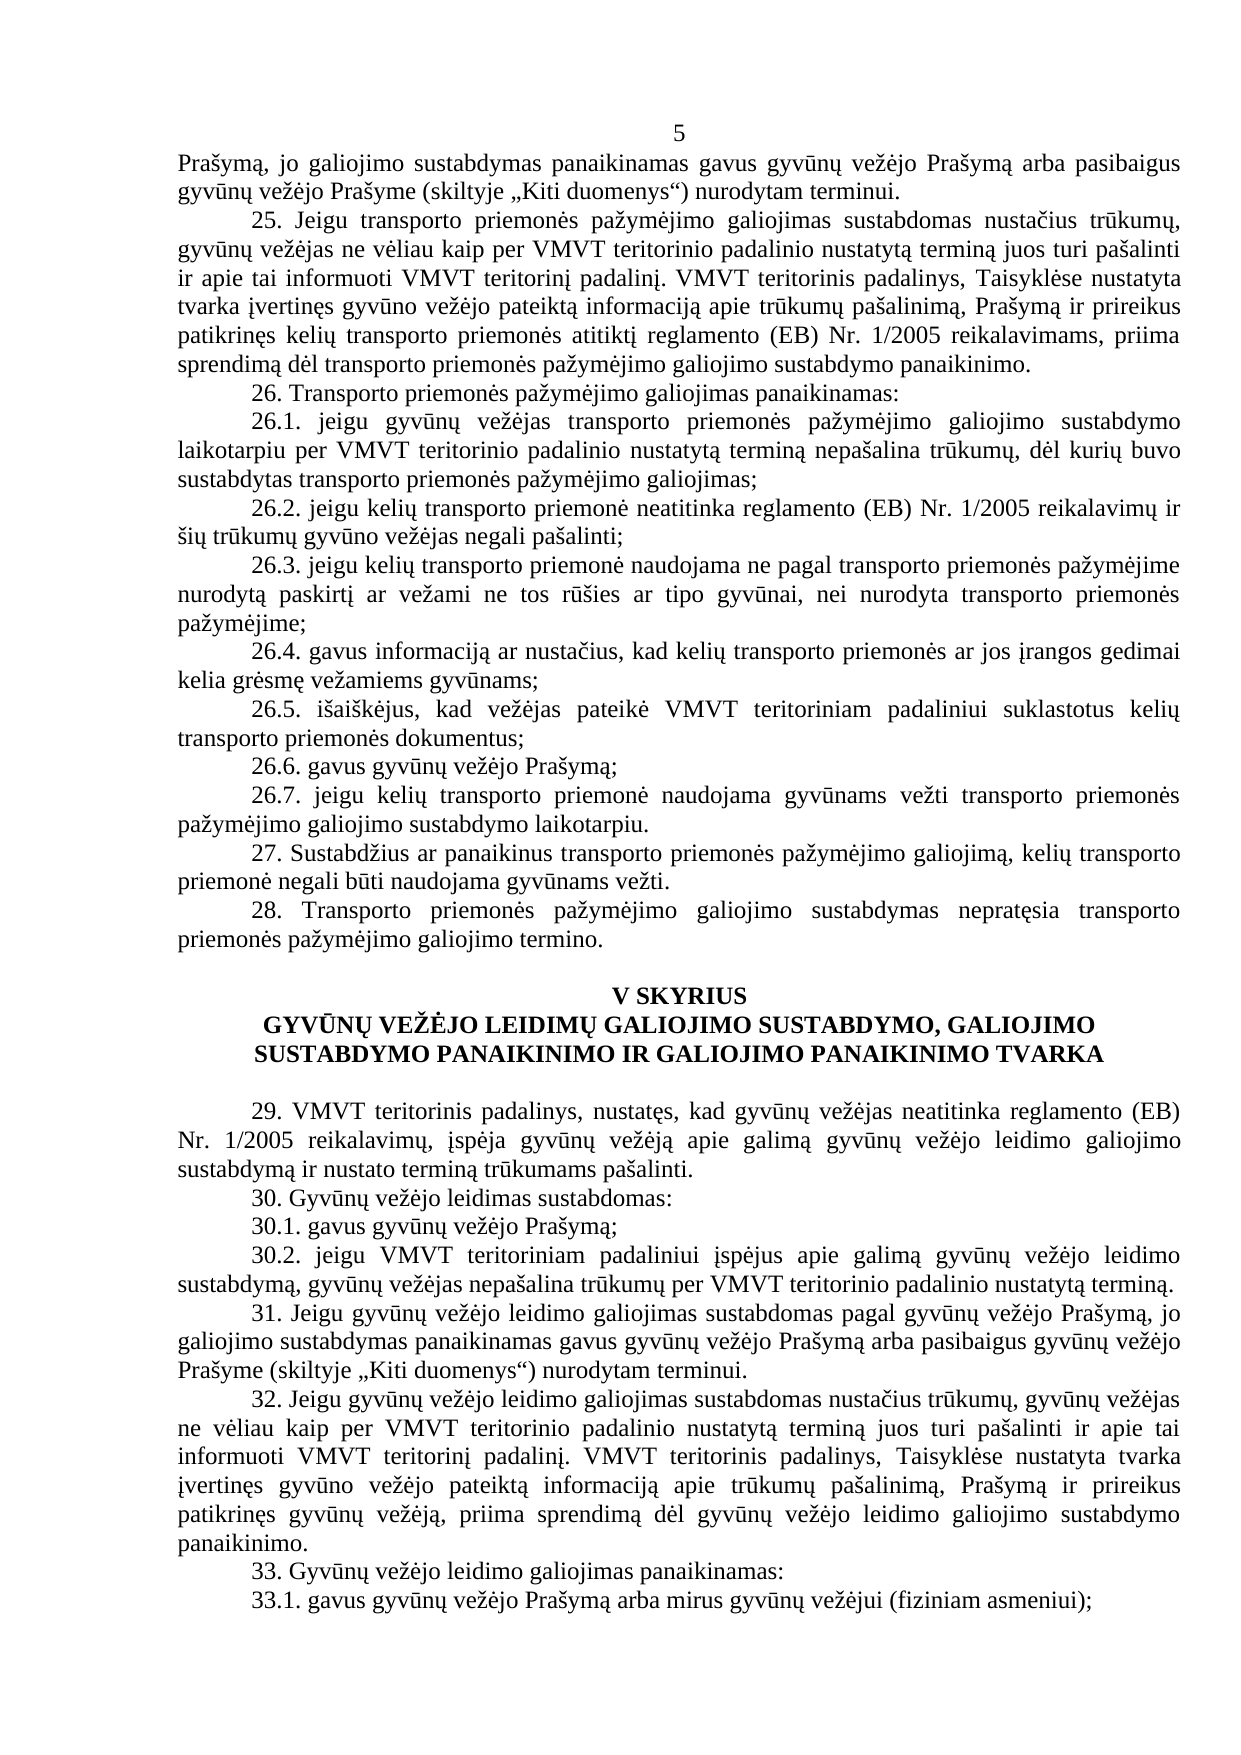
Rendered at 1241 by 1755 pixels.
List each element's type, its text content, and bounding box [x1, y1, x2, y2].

text Prašymą, jo galiojimo sustabdymas panaikinamas gavus gyvūnų vežėjo Prašymą arba pasibaigus gyvūnų vežėjo Prašyme (skiltyje „Kiti duomenys“) nurodytam terminui. [177, 148, 1181, 205]
text 29. VMVT teritorinis padalinys, nustatęs, kad gyvūnų vežėjas neatitinka reglamento (EB) Nr. 1/2005 reikalavimų, įspėja gyvūnų vežėją apie galimą gyvūnų vežėjo leidimo galiojimo sustabdymą ir nustato terminą trūkumams pašalinti. [177, 1096, 1181, 1183]
text 26.3. jeigu kelių transporto priemonė naudojama ne pagal transporto priemonės pažymėjime nurodytą paskirtį ar vežami ne tos rūšies ar tipo gyvūnai, nei nurodyta transporto priemonės pažymėjime; [177, 550, 1181, 636]
text 26.5. išaiškėjus, kad vežėjas pateikė VMVT teritoriniam padaliniui suklastotus kelių transporto priemonės dokumentus; [177, 694, 1181, 751]
text 26.7. jeigu kelių transporto priemonė naudojama gyvūnams vežti transporto priemonės pažymėjimo galiojimo sustabdymo laikotarpiu. [177, 780, 1181, 838]
text 31. Jeigu gyvūnų vežėjo leidimo galiojimas sustabdomas pagal gyvūnų vežėjo Prašymą, jo galiojimo sustabdymas panaikinamas gavus gyvūnų vežėjo Prašymą arba pasibaigus gyvūnų vežėjo Prašyme (skiltyje „Kiti duomenys“) nurodytam terminui. [177, 1298, 1181, 1384]
text GYVŪNŲ VEŽĖJO LEIDIMŲ GALIOJIMO SUSTABDYMO, GALIOJIMO SUSTABDYMO PANAIKINIMO IR GALIOJIMO PANAIKINIMO TVARKA [177, 1010, 1181, 1068]
text 33. Gyvūnų vežėjo leidimo galiojimas panaikinamas: [177, 1556, 1181, 1585]
text 30.2. jeigu VMVT teritoriniam padaliniui įspėjus apie galimą gyvūnų vežėjo leidimo sustabdymą, gyvūnų vežėjas nepašalina trūkumų per VMVT teritorinio padalinio nustatytą terminą. [177, 1240, 1181, 1298]
text 26.4. gavus informaciją ar nustačius, kad kelių transporto priemonės ar jos įrangos gedimai kelia grėsmę vežamiems gyvūnams; [177, 636, 1181, 694]
text 30. Gyvūnų vežėjo leidimas sustabdomas: [177, 1183, 1181, 1211]
text 26.2. jeigu kelių transporto priemonė neatitinka reglamento (EB) Nr. 1/2005 reikalavimų ir šių trūkumų gyvūno vežėjas negali pašalinti; [177, 493, 1181, 550]
text 30.1. gavus gyvūnų vežėjo Prašymą; [177, 1211, 1181, 1240]
text 27. Sustabdžius ar panaikinus transporto priemonės pažymėjimo galiojimą, kelių transporto priemonė negali būti naudojama gyvūnams vežti. [177, 838, 1181, 895]
text 26.6. gavus gyvūnų vežėjo Prašymą; [177, 751, 1181, 780]
text 33.1. gavus gyvūnų vežėjo Prašymą arba mirus gyvūnų vežėjui (fiziniam asmeniui); [177, 1585, 1181, 1614]
text 26. Transporto priemonės pažymėjimo galiojimas panaikinamas: [177, 378, 1181, 406]
text 26.1. jeigu gyvūnų vežėjas transporto priemonės pažymėjimo galiojimo sustabdymo laikotarpiu per VMVT teritorinio padalinio nustatytą terminą nepašalina trūkumų, dėl kurių buvo sustabdytas transporto priemonės pažymėjimo galiojimas; [177, 406, 1181, 493]
text V SKYRIUS [177, 981, 1181, 1010]
text 32. Jeigu gyvūnų vežėjo leidimo galiojimas sustabdomas nustačius trūkumų, gyvūnų vežėjas ne vėliau kaip per VMVT teritorinio padalinio nustatytą terminą juos turi pašalinti ir apie tai informuoti VMVT teritorinį padalinį. VMVT teritorinis padalinys, Taisyklėse nustatyta tvarka įvertinęs gyvūno vežėjo pateiktą informaciją apie trūkumų pašalinimą, Prašymą ir prireikus patikrinęs gyvūnų vežėją, priima sprendimą dėl gyvūnų vežėjo leidimo galiojimo sustabdymo panaikinimo. [177, 1384, 1181, 1556]
text 28. Transporto priemonės pažymėjimo galiojimo sustabdymas nepratęsia transporto priemonės pažymėjimo galiojimo termino. [177, 895, 1181, 953]
text 25. Jeigu transporto priemonės pažymėjimo galiojimas sustabdomas nustačius trūkumų, gyvūnų vežėjas ne vėliau kaip per VMVT teritorinio padalinio nustatytą terminą juos turi pašalinti ir apie tai informuoti VMVT teritorinį padalinį. VMVT teritorinis padalinys, Taisyklėse nustatyta tvarka įvertinęs gyvūno vežėjo pateiktą informaciją apie trūkumų pašalinimą, Prašymą ir prireikus patikrinęs kelių transporto priemonės atitiktį reglamento (EB) Nr. 1/2005 reikalavimams, priima sprendimą dėl transporto priemonės pažymėjimo galiojimo sustabdymo panaikinimo. [177, 205, 1181, 378]
